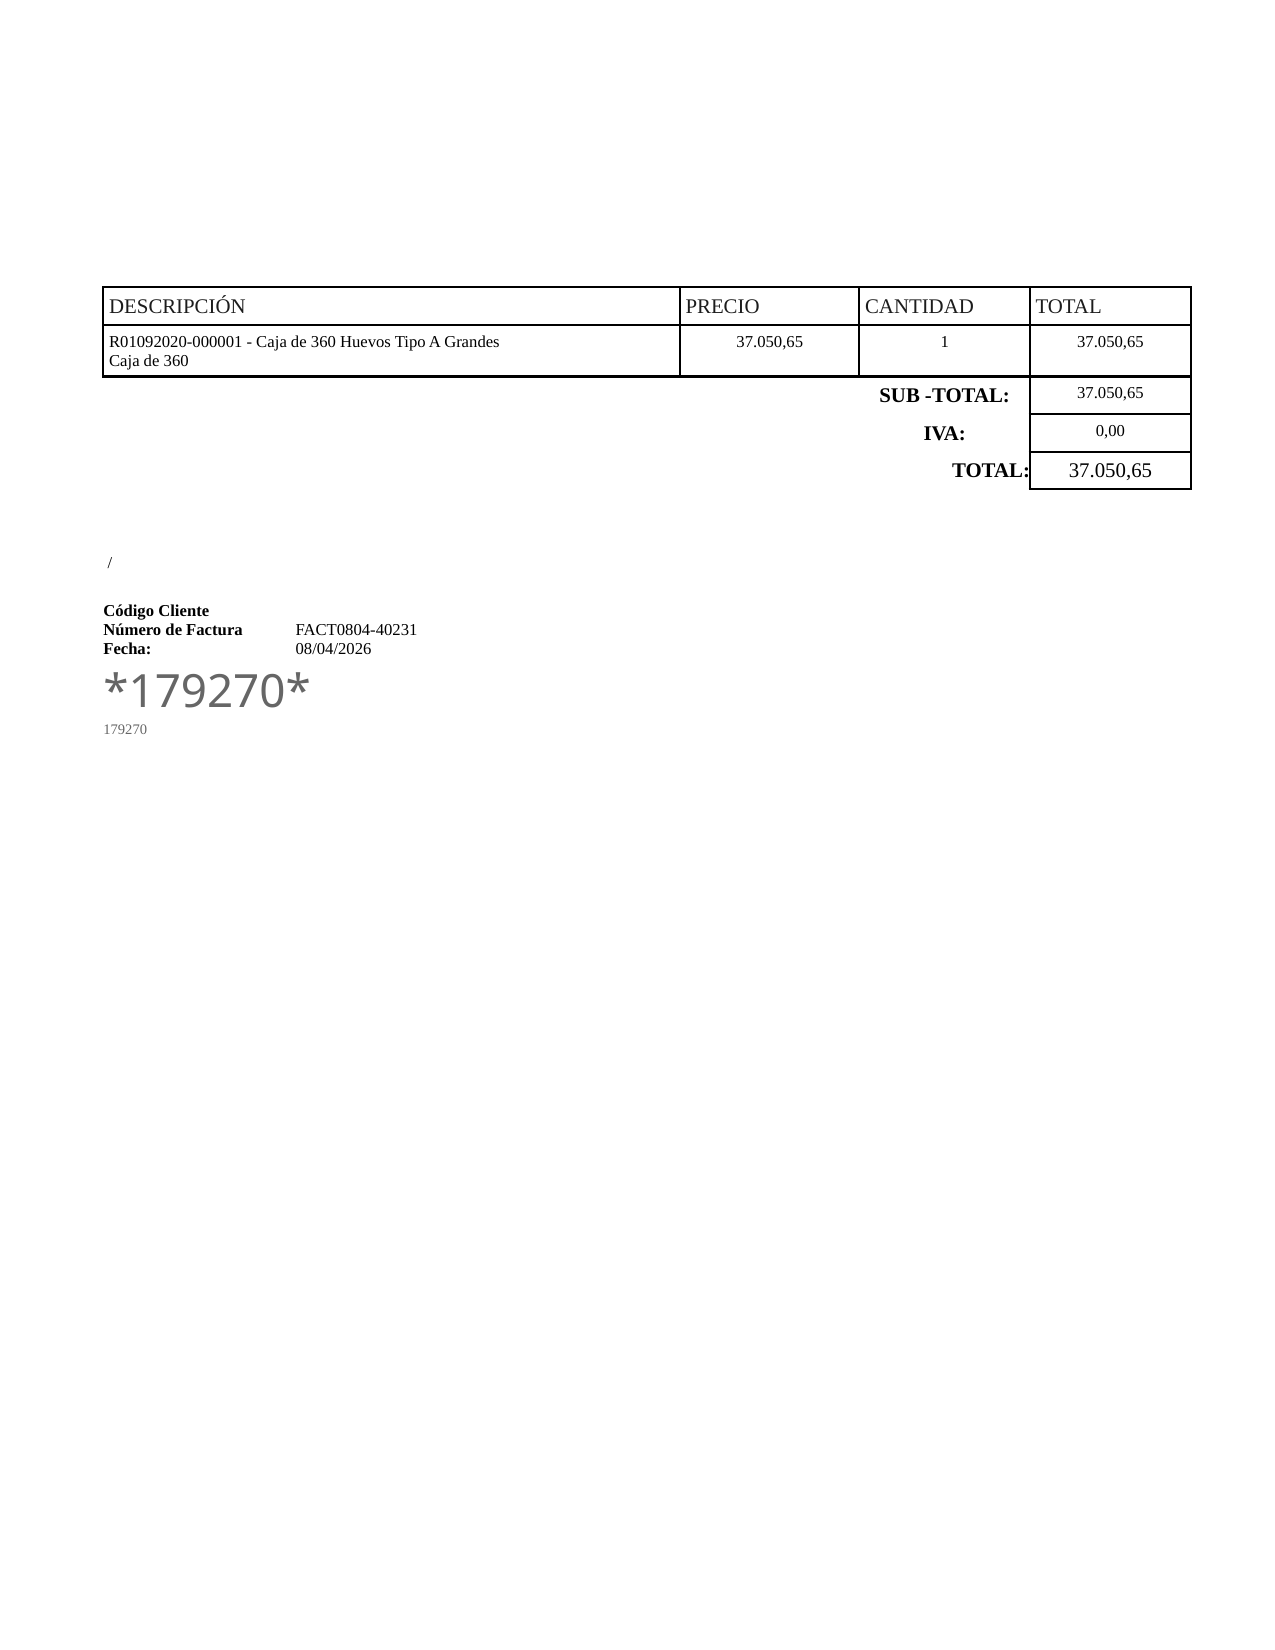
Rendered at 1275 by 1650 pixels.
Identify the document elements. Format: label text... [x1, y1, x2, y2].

table_cell [103, 514, 858, 533]
table_header TOTAL [1031, 288, 1190, 323]
table_cell FACT0804-40231 [295, 620, 517, 639]
table_cell Número de Factura [103, 620, 295, 639]
table_cell R01092020-000001 - Caja de 360 Huevos Tipo A Grandes Caja de 360 [104, 326, 679, 375]
table_cell 08/04/2026 [295, 639, 517, 658]
table_cell / [103, 553, 858, 572]
table_cell Fecha: [103, 639, 295, 658]
table_header [295, 601, 517, 620]
table_cell 37.050,65 [1031, 378, 1190, 413]
table_cell [103, 534, 858, 553]
table_cell 0,00 [1031, 415, 1190, 451]
table_cell IVA: [859, 413, 1029, 451]
table_cell 37.050,65 [1031, 326, 1190, 375]
table_cell 37.050,65 [681, 326, 858, 375]
table_cell SUB -TOTAL: [859, 378, 1029, 413]
text 179270 [103, 721, 1137, 737]
table_cell 37.050,65 [1031, 453, 1190, 488]
table_header [103, 490, 858, 514]
table_cell 1 [860, 326, 1029, 375]
text *179270* [103, 658, 1137, 721]
table_cell [103, 378, 859, 488]
table_cell TOTAL: [859, 451, 1029, 488]
table_header Código Cliente [103, 601, 295, 620]
table_header DESCRIPCIÓN [104, 288, 679, 323]
table_header PRECIO [681, 288, 858, 323]
table_header CANTIDAD [860, 288, 1029, 323]
